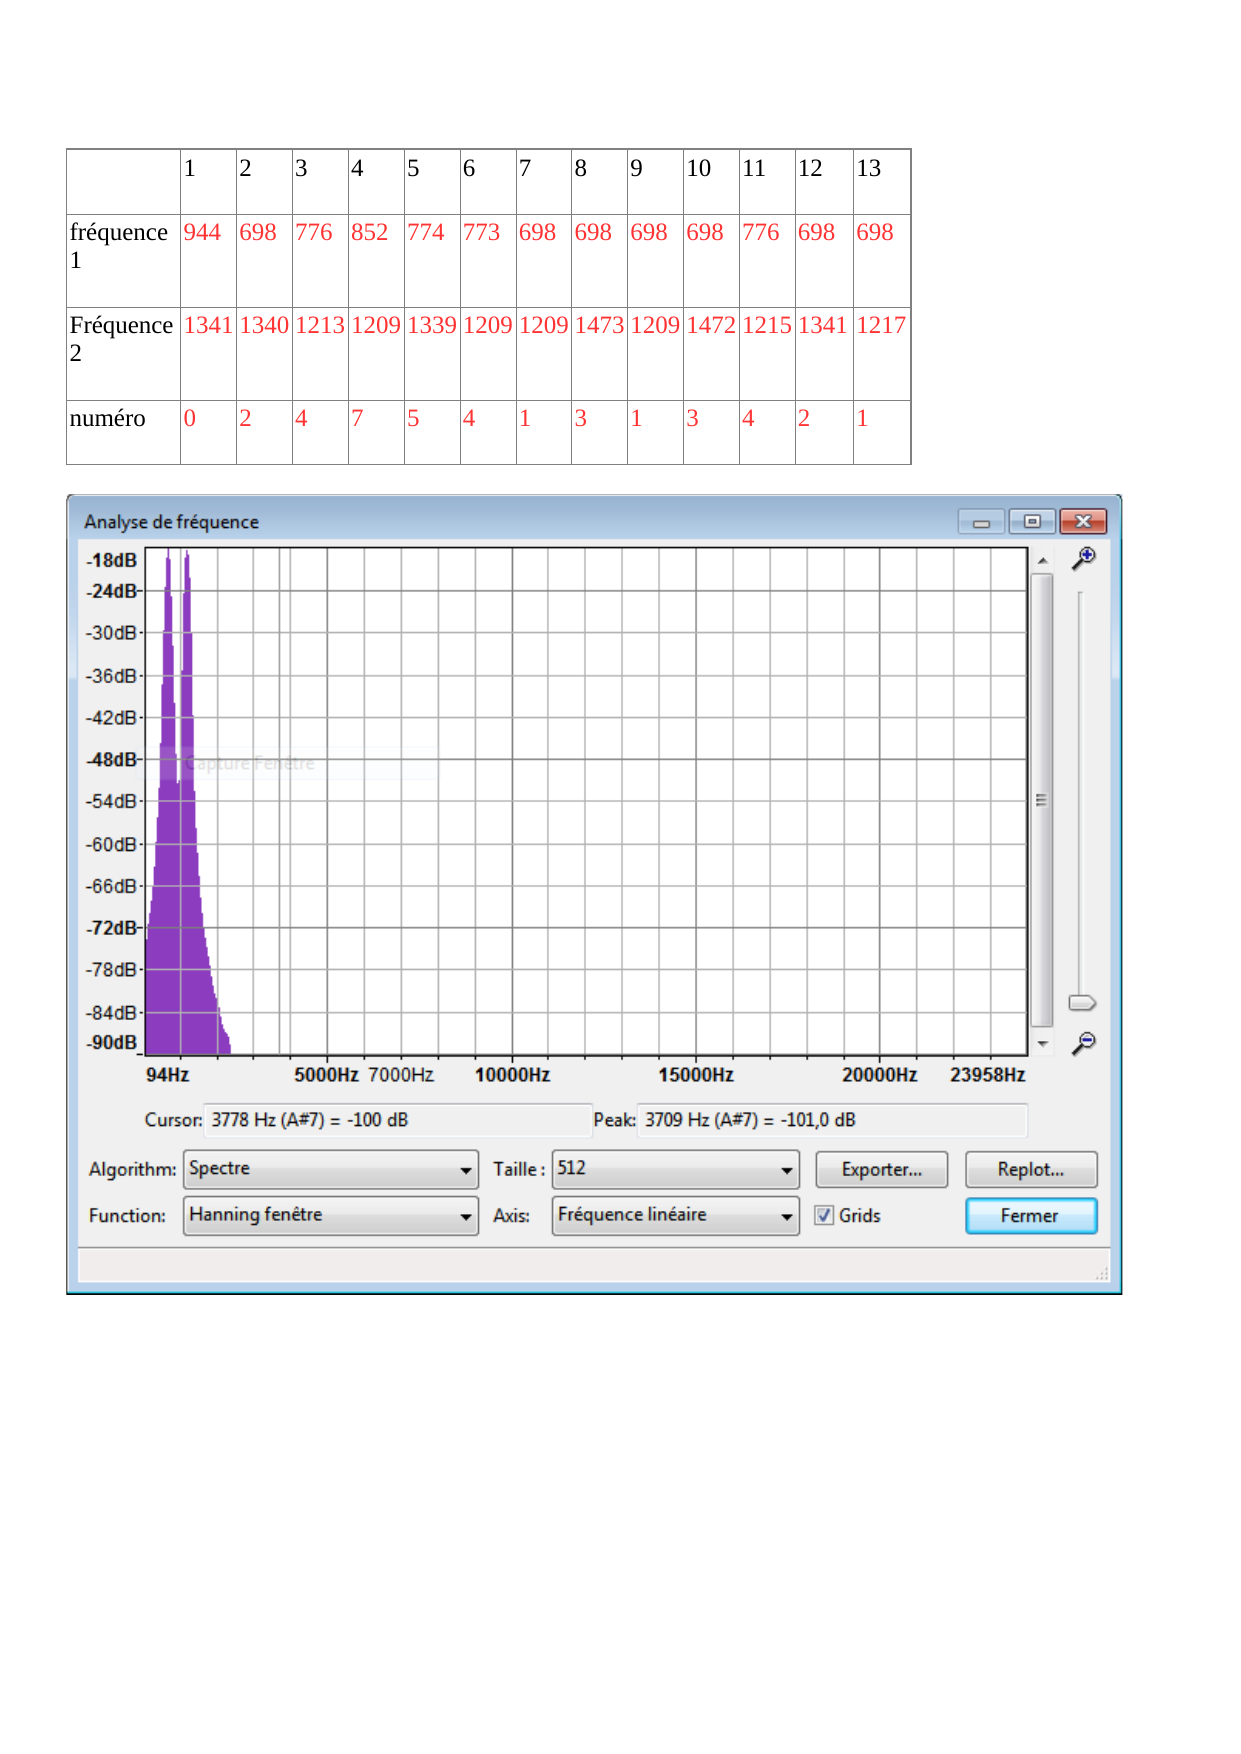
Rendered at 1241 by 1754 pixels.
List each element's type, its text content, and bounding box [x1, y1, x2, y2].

table_cell 3 [684, 401, 739, 464]
table_header 13 [854, 150, 910, 214]
table_cell 1339 [405, 308, 460, 399]
table_cell 1473 [572, 308, 627, 399]
table_header 4 [349, 150, 404, 214]
table_cell 1 [854, 401, 910, 464]
table_header 9 [628, 150, 683, 214]
table_cell 4 [740, 401, 795, 464]
table_header 12 [796, 150, 853, 214]
table_cell 698 [572, 215, 627, 307]
table_cell 698 [796, 215, 853, 307]
table_cell numéro [67, 401, 180, 464]
table_cell 773 [461, 215, 516, 307]
table_cell Fréquence 2 [67, 308, 180, 399]
table_cell 852 [349, 215, 404, 307]
table_header 8 [572, 150, 627, 214]
table_header [67, 150, 180, 214]
table_cell 1213 [293, 308, 348, 399]
table_cell 698 [854, 215, 910, 307]
table_cell 1341 [796, 308, 853, 399]
table_cell 698 [517, 215, 571, 307]
table_cell 776 [740, 215, 795, 307]
table_header 7 [517, 150, 571, 214]
table_cell 2 [796, 401, 853, 464]
table_cell 1209 [517, 308, 571, 399]
table_cell 1209 [628, 308, 683, 399]
table_cell 2 [237, 401, 292, 464]
table_header 10 [684, 150, 739, 214]
table_cell 944 [181, 215, 236, 307]
table_header 6 [461, 150, 516, 214]
table_cell 774 [405, 215, 460, 307]
table_cell 7 [349, 401, 404, 464]
table_header 2 [237, 150, 292, 214]
table_cell 4 [293, 401, 348, 464]
table_cell 1209 [349, 308, 404, 399]
table_cell 1472 [684, 308, 739, 399]
table_cell 3 [572, 401, 627, 464]
table_cell 5 [405, 401, 460, 464]
table_cell 1 [628, 401, 683, 464]
table_header 3 [293, 150, 348, 214]
table_header 11 [740, 150, 795, 214]
table_cell 698 [628, 215, 683, 307]
table_cell 0 [181, 401, 236, 464]
table_cell 1217 [854, 308, 910, 399]
table_cell 698 [684, 215, 739, 307]
table_cell 1340 [237, 308, 292, 399]
table_cell 1215 [740, 308, 795, 399]
table_cell 1341 [181, 308, 236, 399]
table_header 1 [181, 150, 236, 214]
picture [66, 494, 1123, 1295]
table_cell 1 [517, 401, 571, 464]
table_cell fréquence1 [67, 215, 180, 307]
table_cell 1209 [461, 308, 516, 399]
table_cell 698 [237, 215, 292, 307]
table_cell 776 [293, 215, 348, 307]
table_header 5 [405, 150, 460, 214]
table_cell 4 [461, 401, 516, 464]
